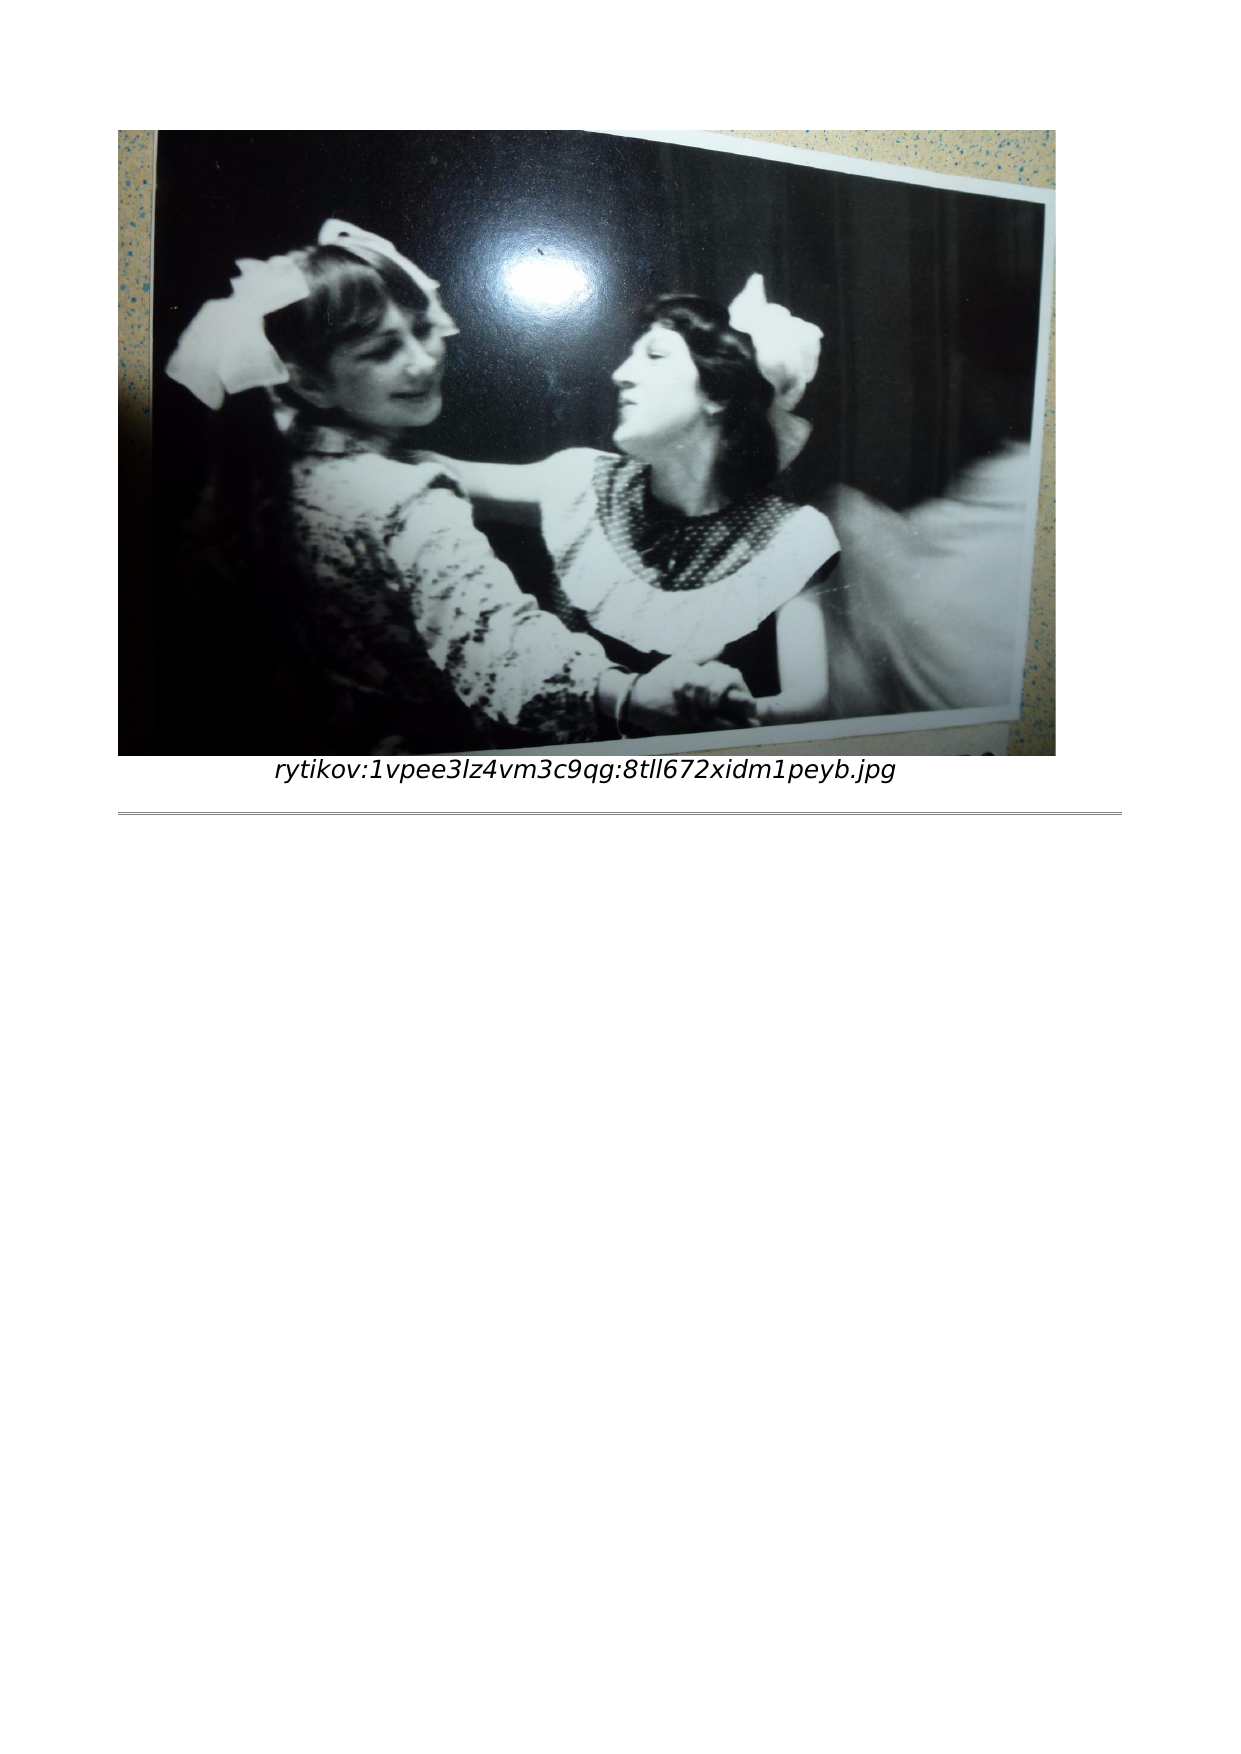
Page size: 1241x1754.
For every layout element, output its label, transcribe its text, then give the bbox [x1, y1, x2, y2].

text rytikov:1vpee3lz4vm3c9qg:8tll672xidm1peyb.jpg [118, 756, 1056, 785]
picture [118, 130, 1056, 756]
